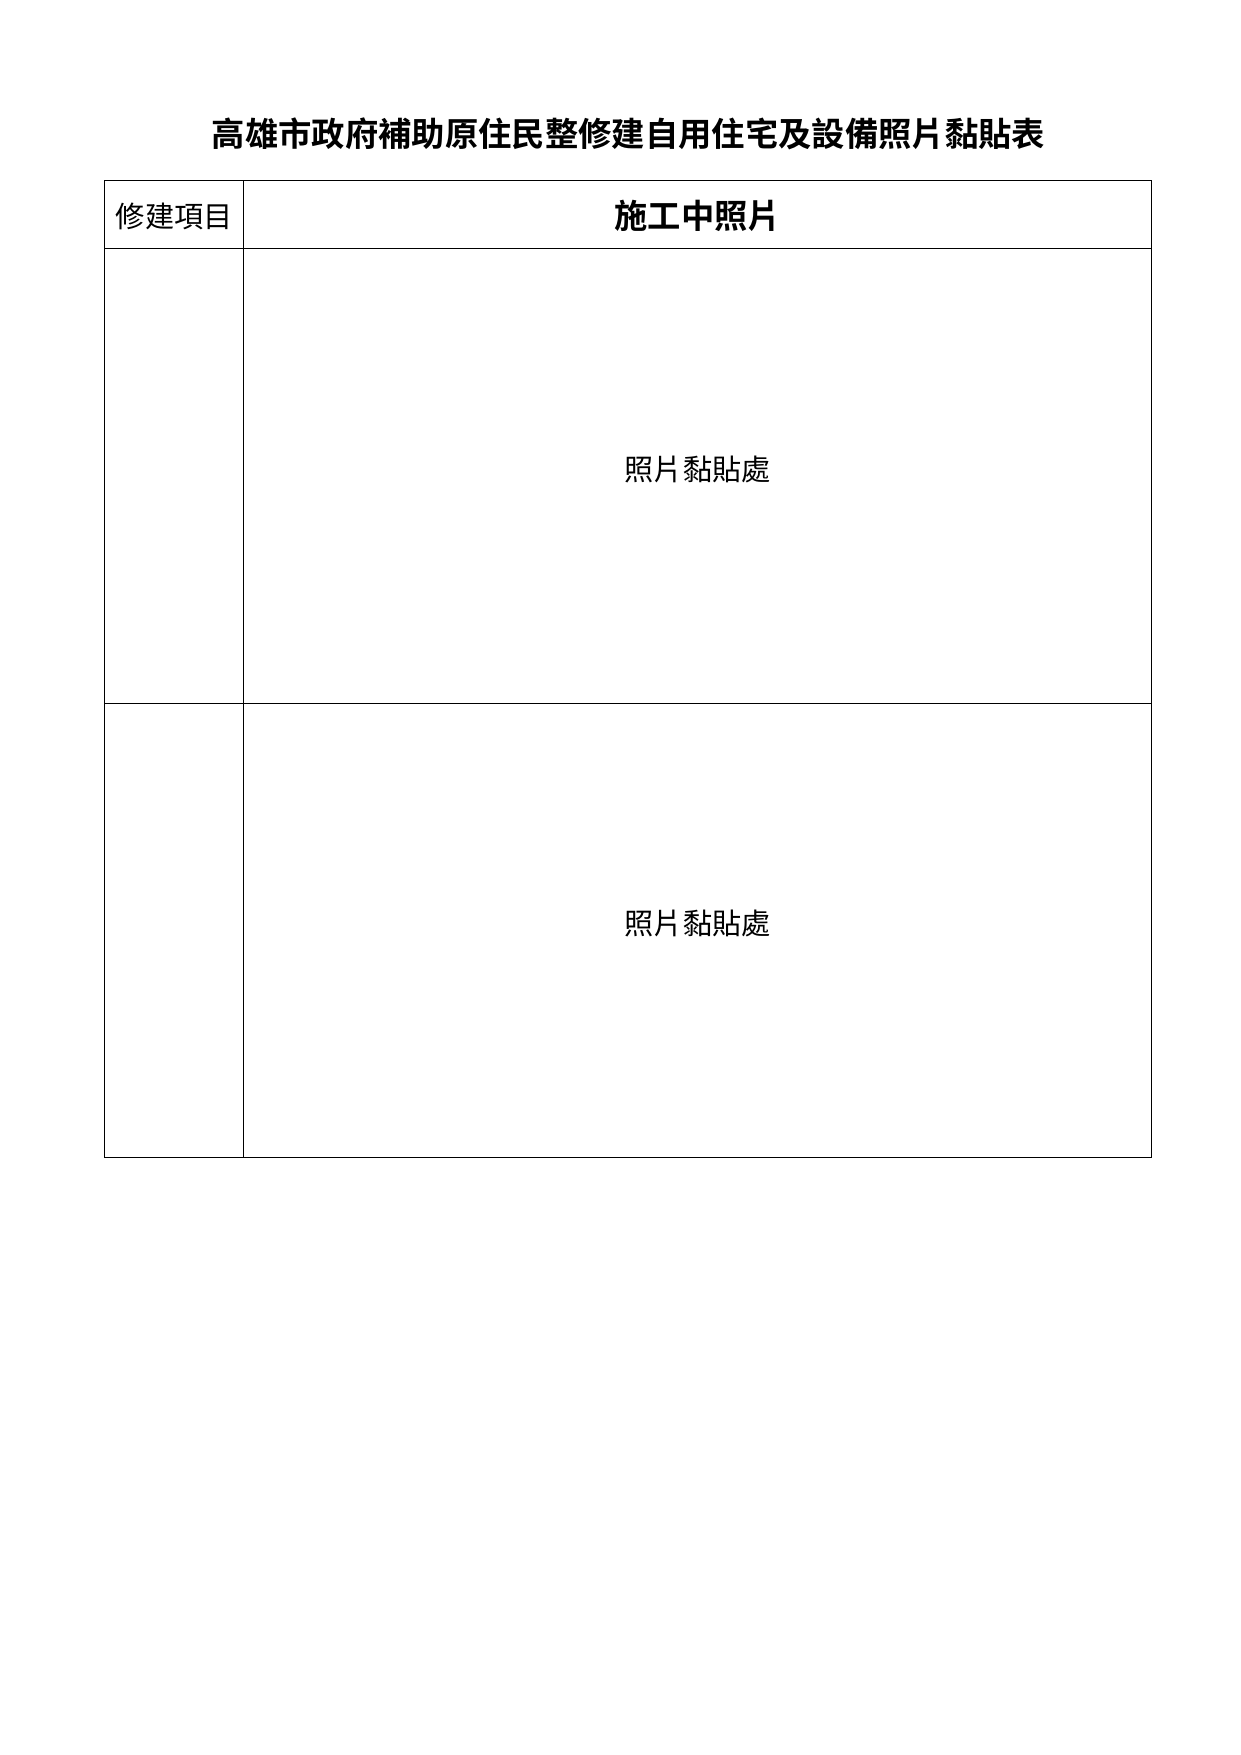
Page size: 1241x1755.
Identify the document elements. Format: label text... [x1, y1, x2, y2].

table_cell [105, 249, 243, 702]
text 高雄市政府補助原住民整修建自用住宅及設備照片黏貼表 [169, 108, 1087, 156]
table_header 修建項目 [105, 181, 243, 248]
table_header 施工中照片 [244, 181, 1151, 248]
table_cell [105, 704, 243, 1157]
table_cell 照片黏貼處 [244, 249, 1151, 702]
table_cell 照片黏貼處 [244, 704, 1151, 1157]
